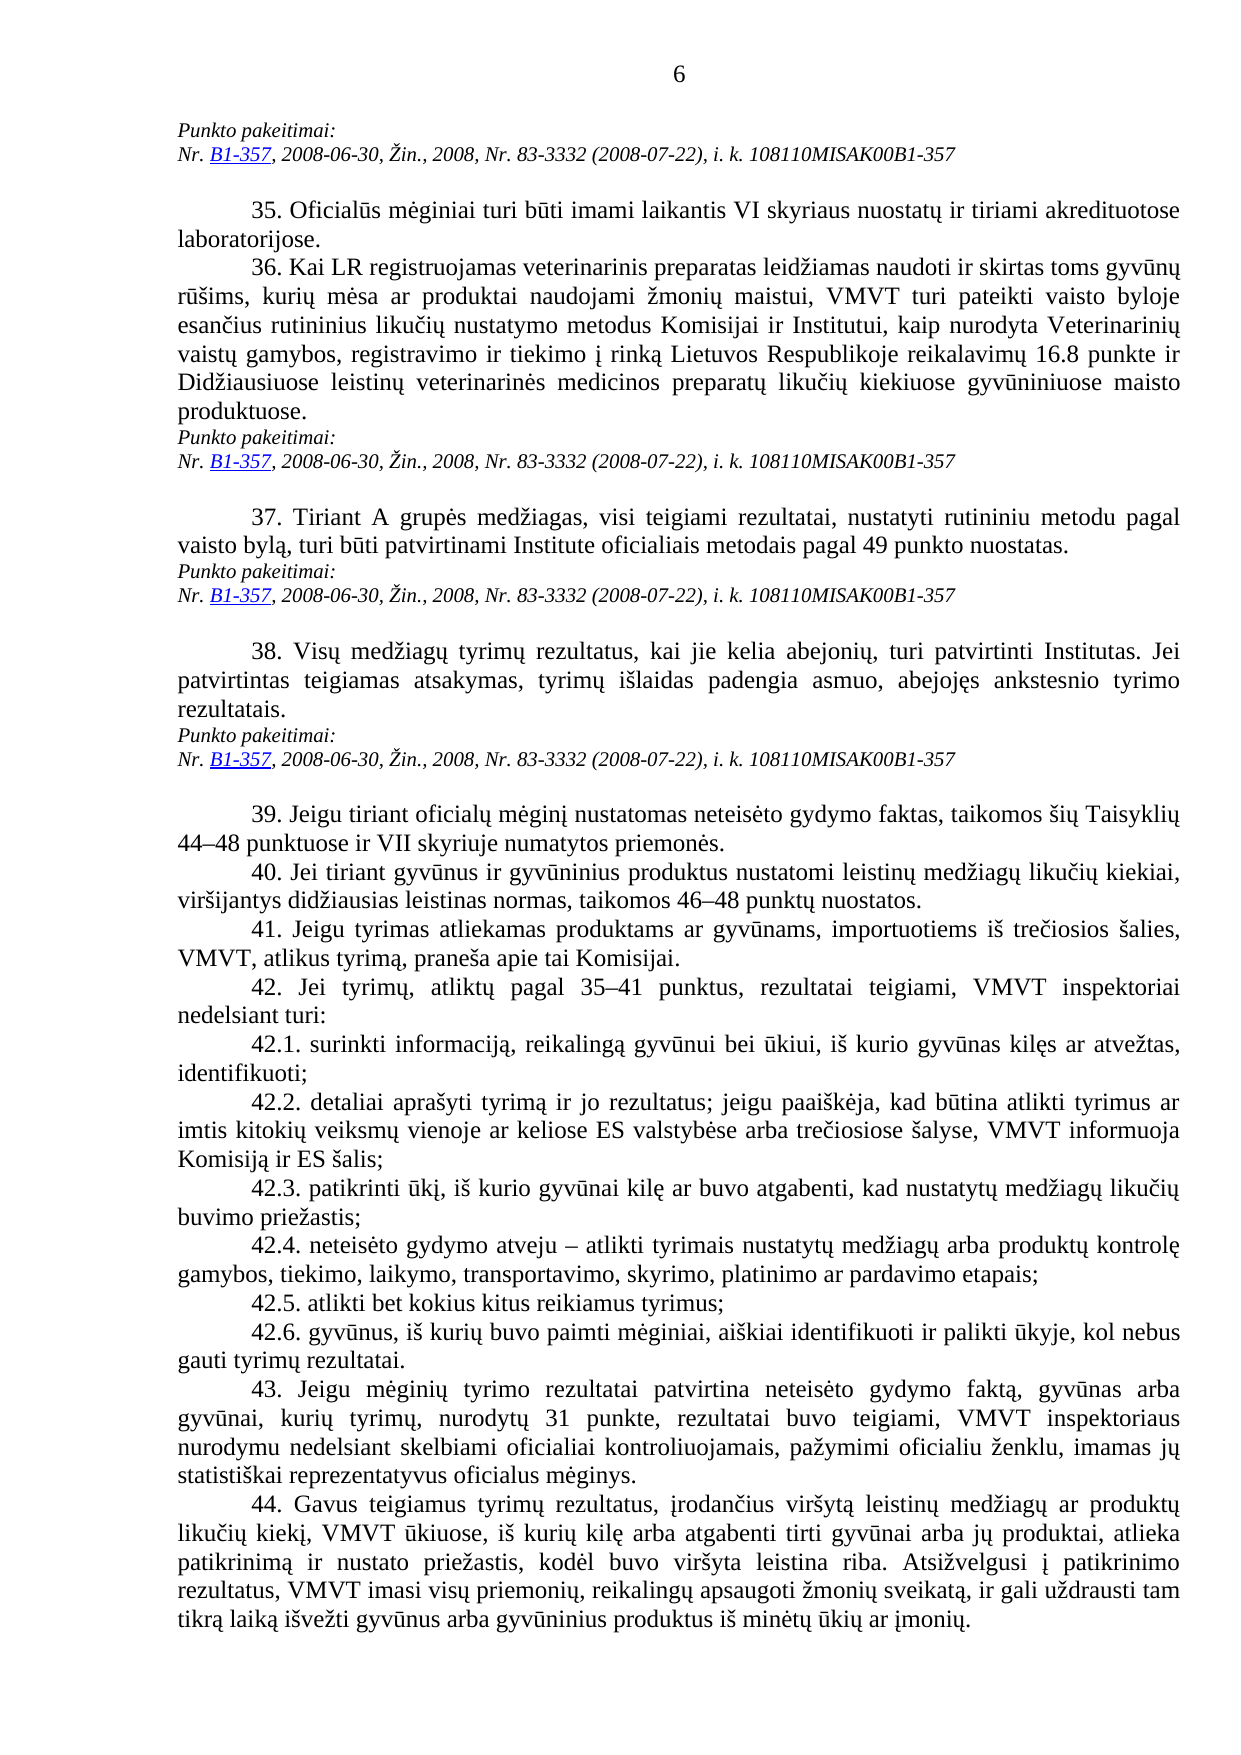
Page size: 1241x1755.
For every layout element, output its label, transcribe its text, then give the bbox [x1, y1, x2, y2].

text 42.3. patikrinti ūkį, iš kurio gyvūnai kilę ar buvo atgabenti, kad nustatytų medžiagų likučių buvimo priežastis; [177, 1173, 1181, 1231]
text Punkto pakeitimai: [177, 425, 1181, 449]
text 35. Oficialūs mėginiai turi būti imami laikantis VI skyriaus nuostatų ir tiriami akredituotose laboratorijose. [177, 195, 1181, 252]
text Punkto pakeitimai: [177, 559, 1181, 583]
text 42.6. gyvūnus, iš kurių buvo paimti mėginiai, aiškiai identifikuoti ir palikti ūkyje, kol nebus gauti tyrimų rezultatai. [177, 1317, 1181, 1374]
text 44. Gavus teigiamus tyrimų rezultatus, įrodančius viršytą leistinų medžiagų ar produktų likučių kiekį, VMVT ūkiuose, iš kurių kilę arba atgabenti tirti gyvūnai arba jų produktai, atlieka patikrinimą ir nustato priežastis, kodėl buvo viršyta leistina riba. Atsižvelgusi į patikrinimo rezultatus, VMVT imasi visų priemonių, reikalingų apsaugoti žmonių sveikatą, ir gali uždrausti tam tikrą laiką išvežti gyvūnus arba gyvūninius produktus iš minėtų ūkių ar įmonių. [177, 1489, 1181, 1633]
text 42.1. surinkti informaciją, reikalingą gyvūnui bei ūkiui, iš kurio gyvūnas kilęs ar atvežtas, identifikuoti; [177, 1029, 1181, 1087]
text 37. Tiriant A grupės medžiagas, visi teigiami rezultatai, nustatyti rutininiu metodu pagal vaisto bylą, turi būti patvirtinami Institute oficialiais metodais pagal 49 punkto nuostatas. [177, 502, 1181, 559]
text Punkto pakeitimai: [177, 118, 1181, 142]
text 42. Jei tyrimų, atliktų pagal 35–41 punktus, rezultatai teigiami, VMVT inspektoriai nedelsiant turi: [177, 972, 1181, 1029]
text 38. Visų medžiagų tyrimų rezultatus, kai jie kelia abejonių, turi patvirtinti Institutas. Jei patvirtintas teigiamas atsakymas, tyrimų išlaidas padengia asmuo, abejojęs ankstesnio tyrimo rezultatais. [177, 636, 1181, 722]
text Nr. B1-357, 2008-06-30, Žin., 2008, Nr. 83-3332 (2008-07-22), i. k. 108110MISAK00B1-357 [177, 449, 1181, 473]
text 42.5. atlikti bet kokius kitus reikiamus tyrimus; [177, 1288, 1181, 1317]
text 42.4. neteisėto gydymo atveju – atlikti tyrimais nustatytų medžiagų arba produktų kontrolę gamybos, tiekimo, laikymo, transportavimo, skyrimo, platinimo ar pardavimo etapais; [177, 1231, 1181, 1288]
text 41. Jeigu tyrimas atliekamas produktams ar gyvūnams, importuotiems iš trečiosios šalies, VMVT, atlikus tyrimą, praneša apie tai Komisijai. [177, 914, 1181, 972]
text Nr. B1-357, 2008-06-30, Žin., 2008, Nr. 83-3332 (2008-07-22), i. k. 108110MISAK00B1-357 [177, 142, 1181, 166]
text Punkto pakeitimai: [177, 722, 1181, 747]
text 39. Jeigu tiriant oficialų mėginį nustatomas neteisėto gydymo faktas, taikomos šių Taisyklių 44–48 punktuose ir VII skyriuje numatytos priemonės. [177, 799, 1181, 857]
text 42.2. detaliai aprašyti tyrimą ir jo rezultatus; jeigu paaiškėja, kad būtina atlikti tyrimus ar imtis kitokių veiksmų vienoje ar keliose ES valstybėse arba trečiosiose šalyse, VMVT informuoja Komisiją ir ES šalis; [177, 1087, 1181, 1173]
text Nr. B1-357, 2008-06-30, Žin., 2008, Nr. 83-3332 (2008-07-22), i. k. 108110MISAK00B1-357 [177, 583, 1181, 607]
text 36. Kai LR registruojamas veterinarinis preparatas leidžiamas naudoti ir skirtas toms gyvūnų rūšims, kurių mėsa ar produktai naudojami žmonių maistui, VMVT turi pateikti vaisto byloje esančius rutininius likučių nustatymo metodus Komisijai ir Institutui, kaip nurodyta Veterinarinių vaistų gamybos, registravimo ir tiekimo į rinką Lietuvos Respublikoje reikalavimų 16.8 punkte ir Didžiausiuose leistinų veterinarinės medicinos preparatų likučių kiekiuose gyvūniniuose maisto produktuose. [177, 252, 1181, 425]
text 40. Jei tiriant gyvūnus ir gyvūninius produktus nustatomi leistinų medžiagų likučių kiekiai, viršijantys didžiausias leistinas normas, taikomos 46–48 punktų nuostatos. [177, 857, 1181, 914]
text 43. Jeigu mėginių tyrimo rezultatai patvirtina neteisėto gydymo faktą, gyvūnas arba gyvūnai, kurių tyrimų, nurodytų 31 punkte, rezultatai buvo teigiami, VMVT inspektoriaus nurodymu nedelsiant skelbiami oficialiai kontroliuojamais, pažymimi oficialiu ženklu, imamas jų statistiškai reprezentatyvus oficialus mėginys. [177, 1374, 1181, 1489]
text Nr. B1-357, 2008-06-30, Žin., 2008, Nr. 83-3332 (2008-07-22), i. k. 108110MISAK00B1-357 [177, 747, 1181, 771]
